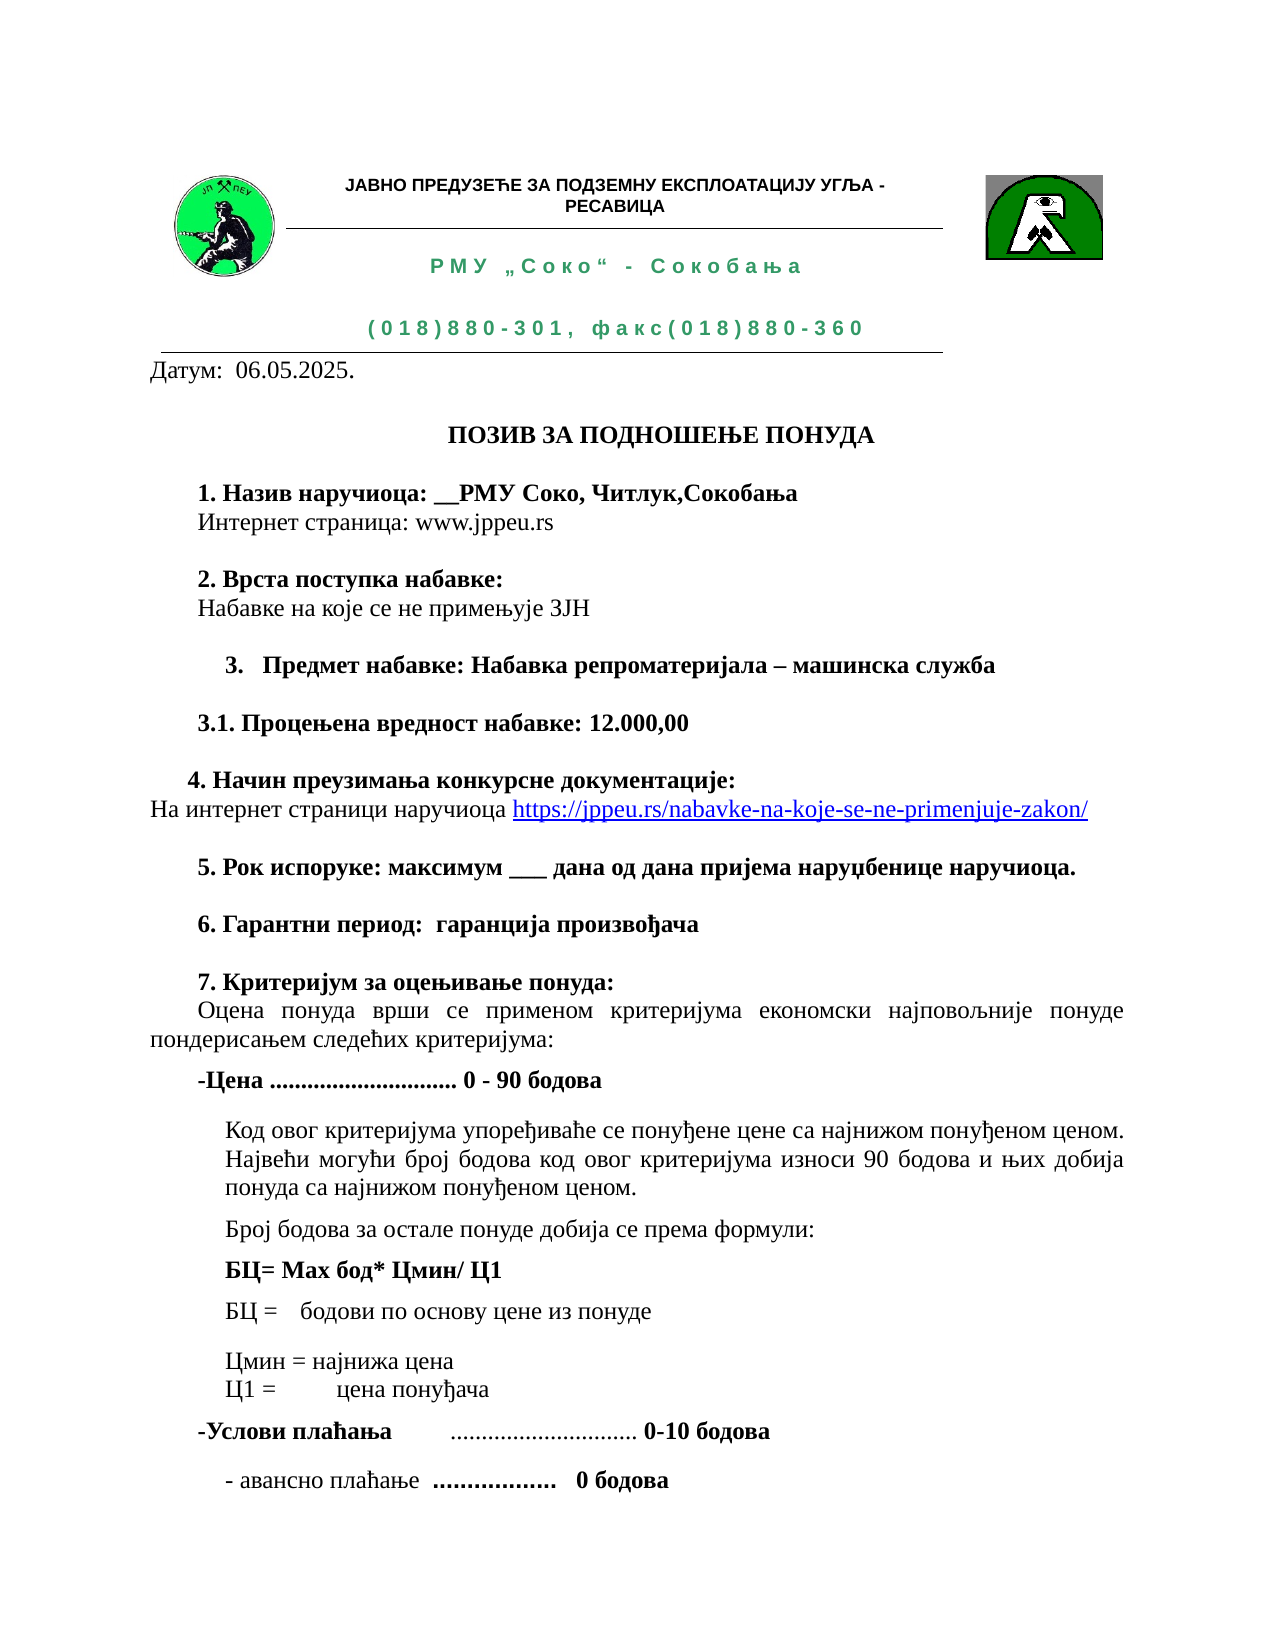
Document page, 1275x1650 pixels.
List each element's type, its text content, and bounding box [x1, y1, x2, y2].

text Набавке на које се не примењује ЗЈН [150, 593, 1125, 622]
table_cell РМУ „Соко“ - Сокобања (018)880-301, факс(018)880-360 [286, 229, 943, 352]
table_header [943, 150, 1145, 352]
text ПОЗИВ ЗА ПОДНОШЕЊЕ ПОНУДА [150, 420, 1125, 449]
text 2. Врста поступка набавке: [150, 564, 1125, 593]
picture [173, 175, 275, 277]
text -Цена .............................. 0 - 90 бодова [150, 1065, 1125, 1094]
text - авансно плаћање .................. 0 бодова [225, 1465, 1125, 1494]
text Датум: 06.05.2025. [150, 353, 1125, 384]
text Цмин = најнижа цена [225, 1346, 1125, 1374]
text На интернет страници наручиоца https://jppeu.rs/nabavke-na-koje-se-ne-primenjuje-zakon/ [150, 794, 1125, 823]
text 4. Начин преузимања конкурсне документације: [150, 765, 1125, 794]
picture [985, 175, 1103, 260]
text Број бодова за остале понуде добија се према формули: [225, 1214, 1125, 1242]
list Предмет набавке: Набавка репроматеријала – машинска служба [225, 650, 1125, 679]
text Интернет страница: www.jppeu.rs [150, 507, 1125, 535]
text 7. Критеријум за оцењивање понуда: [150, 967, 1125, 995]
text -Услови плаћања .............................. 0-10 бодова [150, 1416, 1125, 1444]
text 5. Рок испоруке: максимум ___ дана од дана пријема наруџбенице наручиоца. [150, 852, 1125, 880]
text Код овог критеријума упоређиваће се понуђене цене са најнижом понуђеном ценом. Највећи могући број бодова код овог критеријума износи 90 бодова и њих добија понуда са најнижом понуђеном ценом. [225, 1115, 1125, 1201]
text 6. Гарантни период: гаранција произвођача [150, 909, 1125, 938]
text 3.1. Процењена вредност набавке: 12.000,00 [150, 708, 1125, 737]
text БЦ = бодови по основу цене из понуде [225, 1296, 1125, 1325]
text БЦ= Маx бод* Цмин/ Ц1 [225, 1255, 1125, 1284]
table_header [161, 150, 286, 352]
table_header ЈАВНО ПРЕДУЗЕЋЕ ЗА ПОДЗЕМНУ ЕКСПЛОАТАЦИЈУ УГЉА - РЕСАВИЦА [286, 150, 943, 228]
text Ц1 = цена понуђача [225, 1374, 1125, 1403]
text Оцена понуда врши се применом критеријума економски најповољније понуде пондерисањем следећих критеријума: [150, 995, 1125, 1053]
text 1. Назив наручиоца: __РМУ Соко, Читлук,Сокобања [150, 478, 1125, 507]
